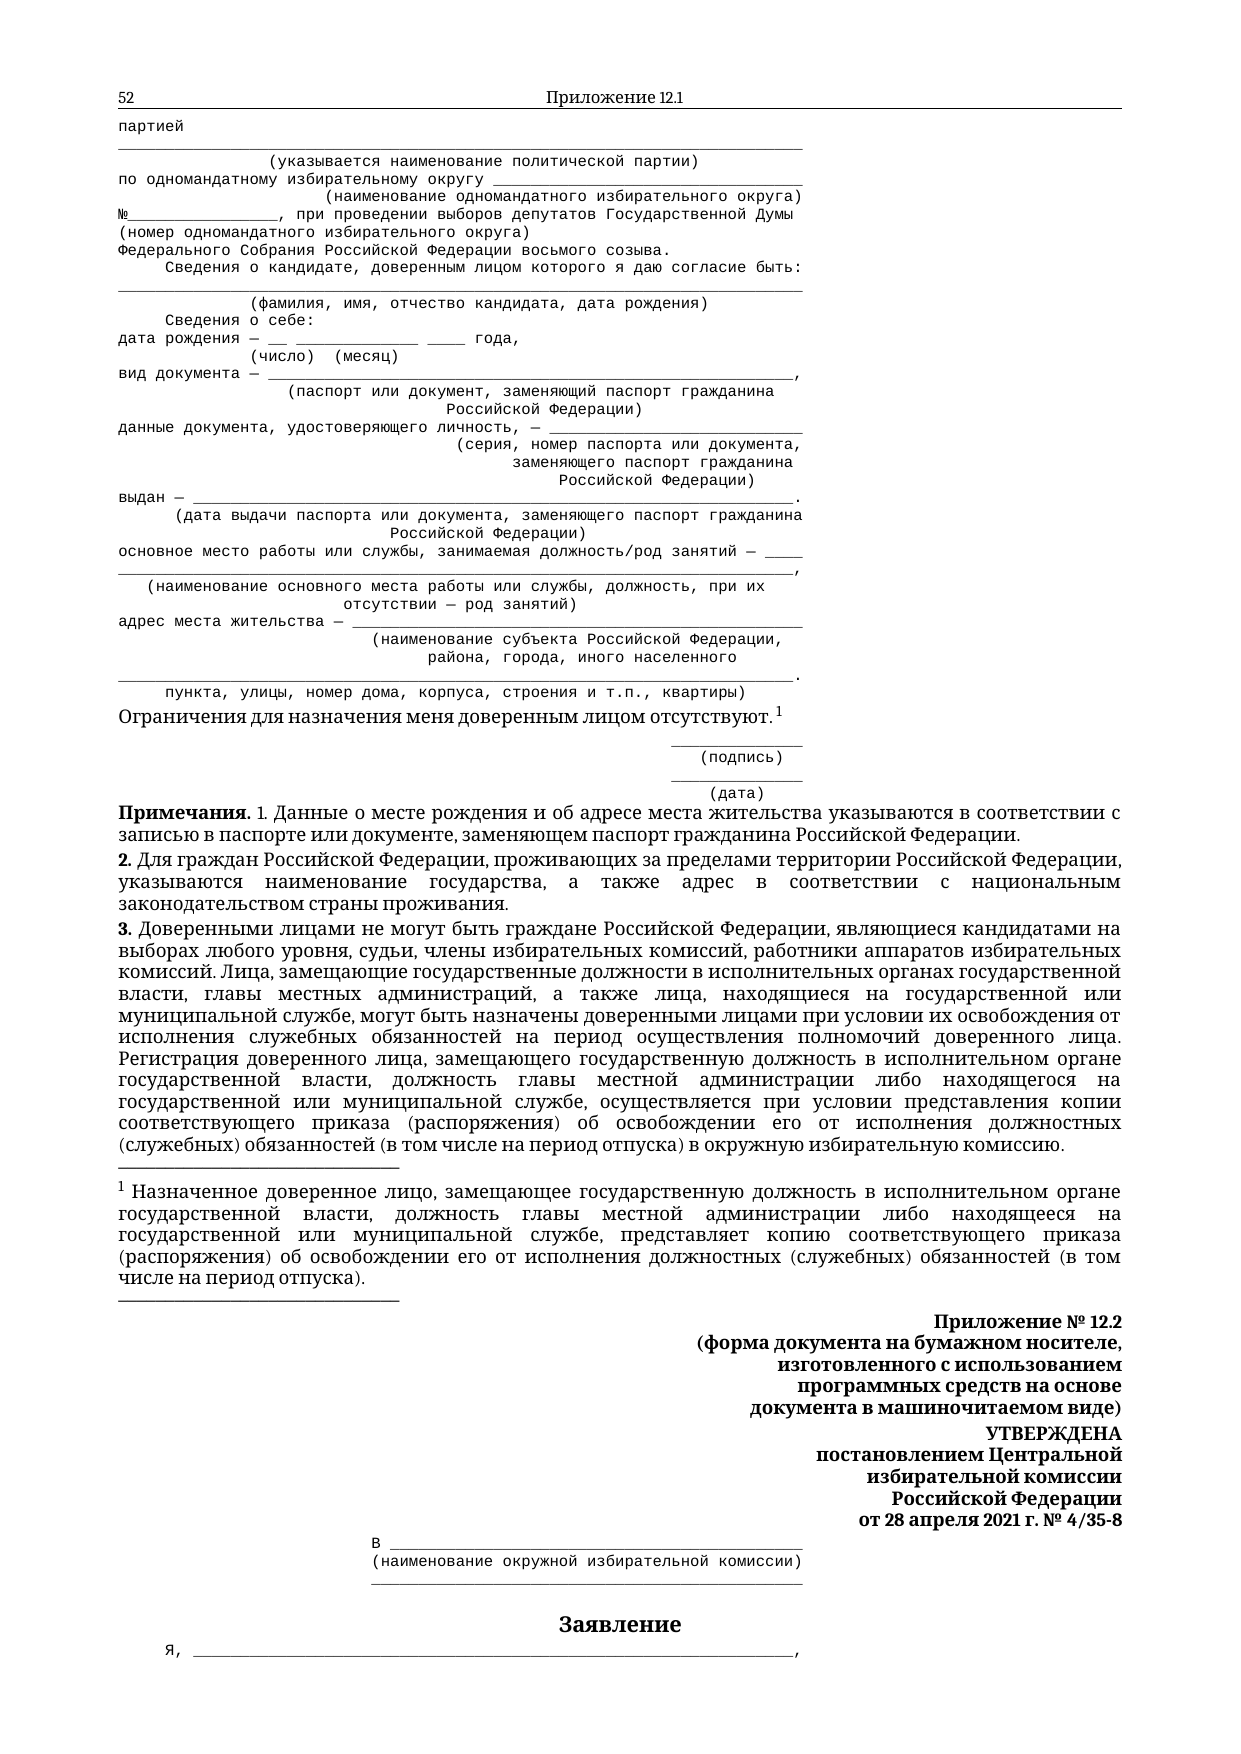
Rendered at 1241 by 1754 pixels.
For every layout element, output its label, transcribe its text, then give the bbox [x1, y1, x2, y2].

text заменяющего паспорт гражданина [118, 454, 1122, 472]
text ────────────────────────────── [118, 1294, 1122, 1311]
text _________________________________________________________________________ [118, 136, 1122, 153]
text 3. Доверенными лицами не могут быть граждане Российской Федерации, являющиеся кандидатами на выборах любого уровня, судьи, члены избирательных комиссий, работники аппаратов избирательных комиссий. Лица, замещающие государственные должности в исполнительных органах государственной власти, главы местных администраций, а также лица, находящиеся на государственной или муниципальной службе, могут быть назначены доверенными лицами при условии их освобождения от исполнения служебных обязанностей на период осуществления полномочий доверенного лица. Регистрация доверенного лица, замещающего государственную должность в исполнительном органе государственной власти, должность главы местной администрации либо находящегося на государственной или муниципальной службе, осуществляется при условии представления копии соответствующего приказа (распоряжения) об освобождении его от исполнения должностных (служебных) обязанностей (в том числе на период отпуска) в окружную избирательную комиссию. [118, 919, 1122, 1156]
text вид документа — ________________________________________________________, [118, 366, 1122, 384]
text Федерального Собрания Российской Федерации восьмого созыва. [118, 242, 1122, 260]
text ______________ [118, 732, 1122, 749]
text (число) (месяц) [118, 348, 1122, 366]
text 1 Назначенное доверенное лицо, замещающее государственную должность в исполнительном органе государственной власти, должность главы местной администрации либо находящееся на государственной или муниципальной службе, представляет копию соответствующего приказа (распоряжения) об освобождении его от исполнения должностных (служебных) обязанностей (в том числе на период отпуска). [118, 1178, 1122, 1289]
text по одномандатному избирательному округу _________________________________ [118, 171, 1122, 189]
text данные документа, удостоверяющего личность, — ___________________________ [118, 419, 1122, 437]
text ______________________________________________ [118, 1571, 1122, 1588]
text Я, ________________________________________________________________, [118, 1643, 1122, 1660]
text Приложение № 12.2 (форма документа на бумажном носителе, изготовленного с использованием программных средств на основе документа в машиночитаемом виде) [118, 1311, 1122, 1419]
text (номер одномандатного избирательного округа) [118, 224, 1122, 242]
text (наименование окружной избирательной комиссии) [118, 1553, 1122, 1571]
text (паспорт или документ, заменяющий паспорт гражданина [118, 384, 1122, 401]
text (подпись) [118, 749, 1122, 767]
text ______________ [118, 767, 1122, 785]
text Российской Федерации) [118, 472, 1122, 490]
text адрес места жительства — ________________________________________________ [118, 614, 1122, 632]
text (указывается наименование политической партии) [118, 153, 1122, 171]
text 2. Для граждан Российской Федерации, проживающих за пределами территории Российской Федерации, указываются наименование государства, а также адрес в соответствии с национальным законодательством страны проживания. [118, 850, 1122, 915]
text №________________, при проведении выборов депутатов Государственной Думы [118, 207, 1122, 224]
text УТВЕРЖДЕНА постановлением Центральной избирательной комиссии Российской Федерации от 28 апреля 2021 г. № 4/35-8 [118, 1423, 1122, 1531]
text партией [118, 118, 1122, 136]
text основное место работы или службы, занимаемая должность/род занятий — ____ [118, 543, 1122, 561]
text отсутствии — род занятий) [118, 596, 1122, 614]
text ________________________________________________________________________. [118, 667, 1122, 685]
text (наименование основного места работы или службы, должность, при их [118, 578, 1122, 596]
text (дата) [118, 785, 1122, 803]
text ________________________________________________________________________, [118, 561, 1122, 578]
text (дата выдачи паспорта или документа, заменяющего паспорт гражданина [118, 508, 1122, 525]
text (фамилия, имя, отчество кандидата, дата рождения) [118, 295, 1122, 313]
text пункта, улицы, номер дома, корпуса, строения и т.п., квартиры) [118, 685, 1122, 702]
text ────────────────────────────── [118, 1160, 1122, 1178]
text Примечания. 1. Данные о месте рождения и об адресе места жительства указываются в соответствии с записью в паспорте или документе, заменяющем паспорт гражданина Российской Федерации. [118, 803, 1122, 846]
text района, города, иного населенного [118, 649, 1122, 667]
text Российской Федерации) [118, 525, 1122, 543]
text дата рождения — __ _____________ ____ года, [118, 331, 1122, 348]
text Российской Федерации) [118, 401, 1122, 419]
text (серия, номер паспорта или документа, [118, 437, 1122, 454]
text В ____________________________________________ [118, 1535, 1122, 1553]
text _________________________________________________________________________ [118, 277, 1122, 295]
text Сведения о кандидате, доверенным лицом которого я даю согласие быть: [118, 260, 1122, 277]
text (наименование субъекта Российской Федерации, [118, 632, 1122, 649]
text (наименование одномандатного избирательного округа) [118, 189, 1122, 207]
text выдан — ________________________________________________________________. [118, 490, 1122, 508]
text Сведения о себе: [118, 313, 1122, 331]
text Ограничения для назначения меня доверенным лицом отсутствуют. 1 [118, 702, 1122, 728]
subtitle Заявление [118, 1613, 1122, 1638]
